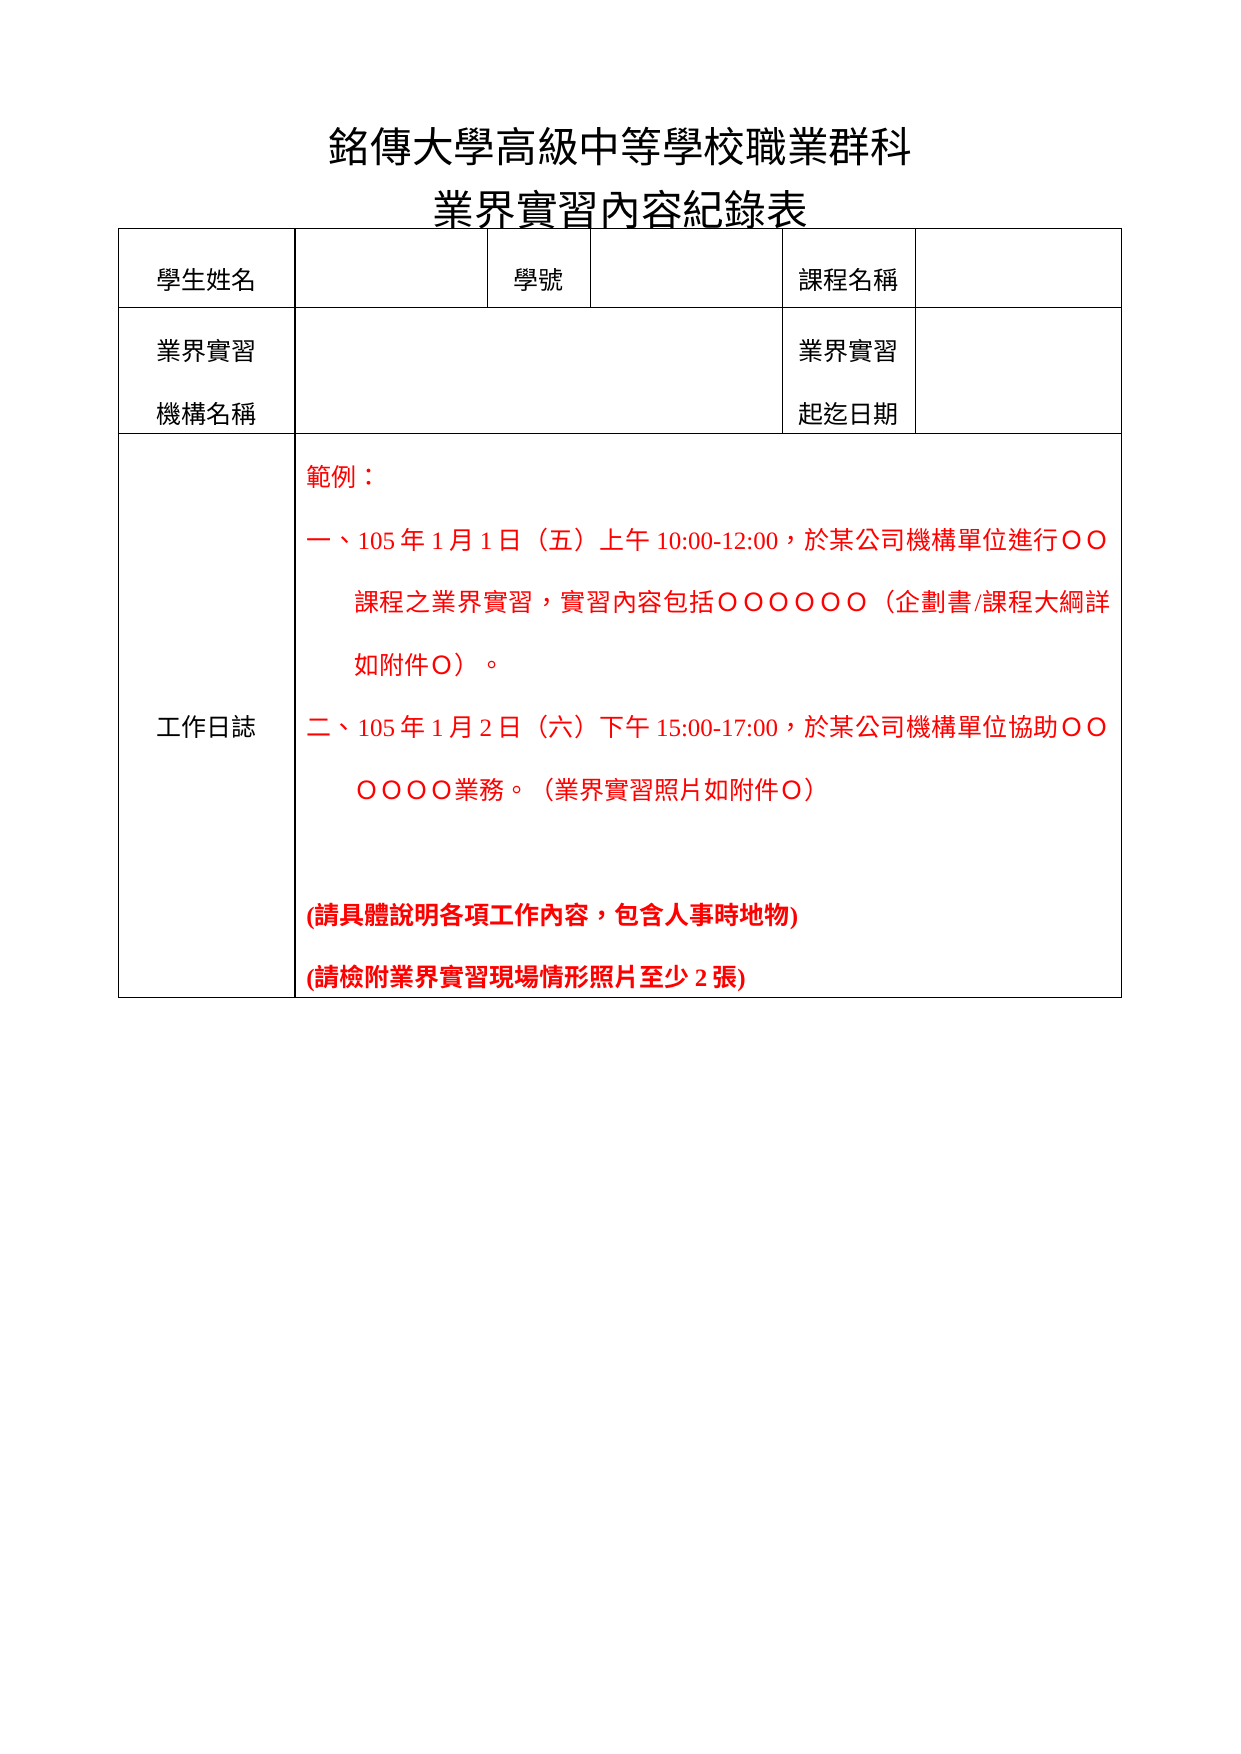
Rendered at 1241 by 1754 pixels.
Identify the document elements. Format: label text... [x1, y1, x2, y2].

text 銘傳大學高級中等學校職業群科 [187, 103, 1053, 166]
text 業界實習內容紀錄表 [187, 166, 1053, 228]
table_cell 業界實習 起迄日期 [783, 308, 915, 433]
table_header [916, 229, 1121, 307]
table_header [296, 229, 487, 307]
table_cell 範例： 一、105年1月1日（五）上午10:00-12:00，於某公司機構單位進行ＯＯ課程之業界實習，實習內容包括ＯＯＯＯＯＯ（企劃書/課程大綱詳如附件Ｏ）。 二、105年1月2日（六）下午15:00-17:00，於某公司機構單位協助ＯＯＯＯＯＯ業務。（業界實習照片如附件Ｏ） (請具體說明各項工作內容，包含人事時地物) (請檢附業界實習現場情形照片至少2張) [296, 434, 1121, 997]
table_header [591, 229, 782, 307]
table_cell 工作日誌 [119, 434, 294, 997]
table_header 學生姓名 [119, 229, 294, 307]
table_header 學號 [488, 229, 590, 307]
table_cell [296, 308, 782, 433]
table_cell 業界實習 機構名稱 [119, 308, 294, 433]
table_cell [916, 308, 1121, 433]
table_header 課程名稱 [783, 229, 915, 307]
